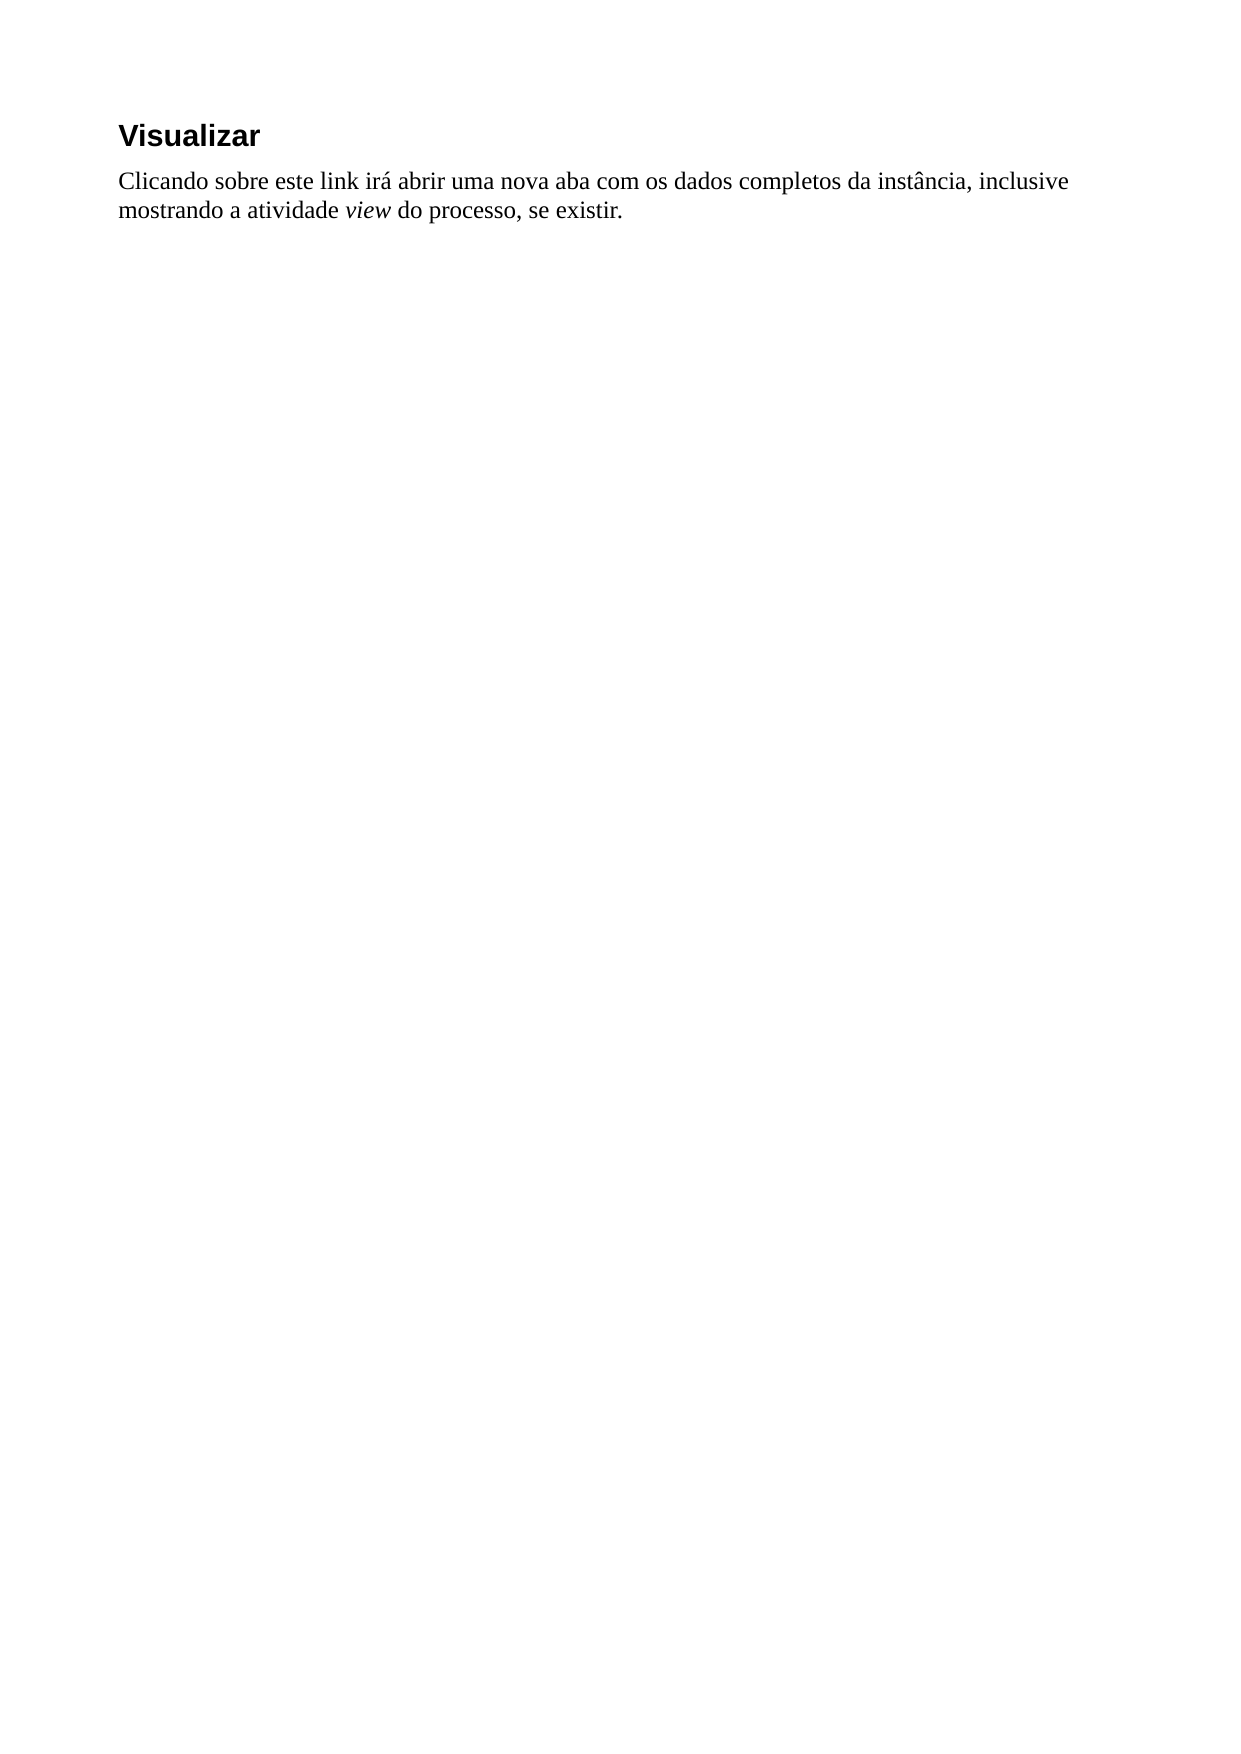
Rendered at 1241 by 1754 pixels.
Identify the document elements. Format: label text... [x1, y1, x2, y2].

text Clicando sobre este link irá abrir uma nova aba com os dados completos da instância, inclusive mostrando a atividade view do processo, se existir. [118, 166, 1122, 223]
subtitle Visualizar [118, 118, 1122, 153]
